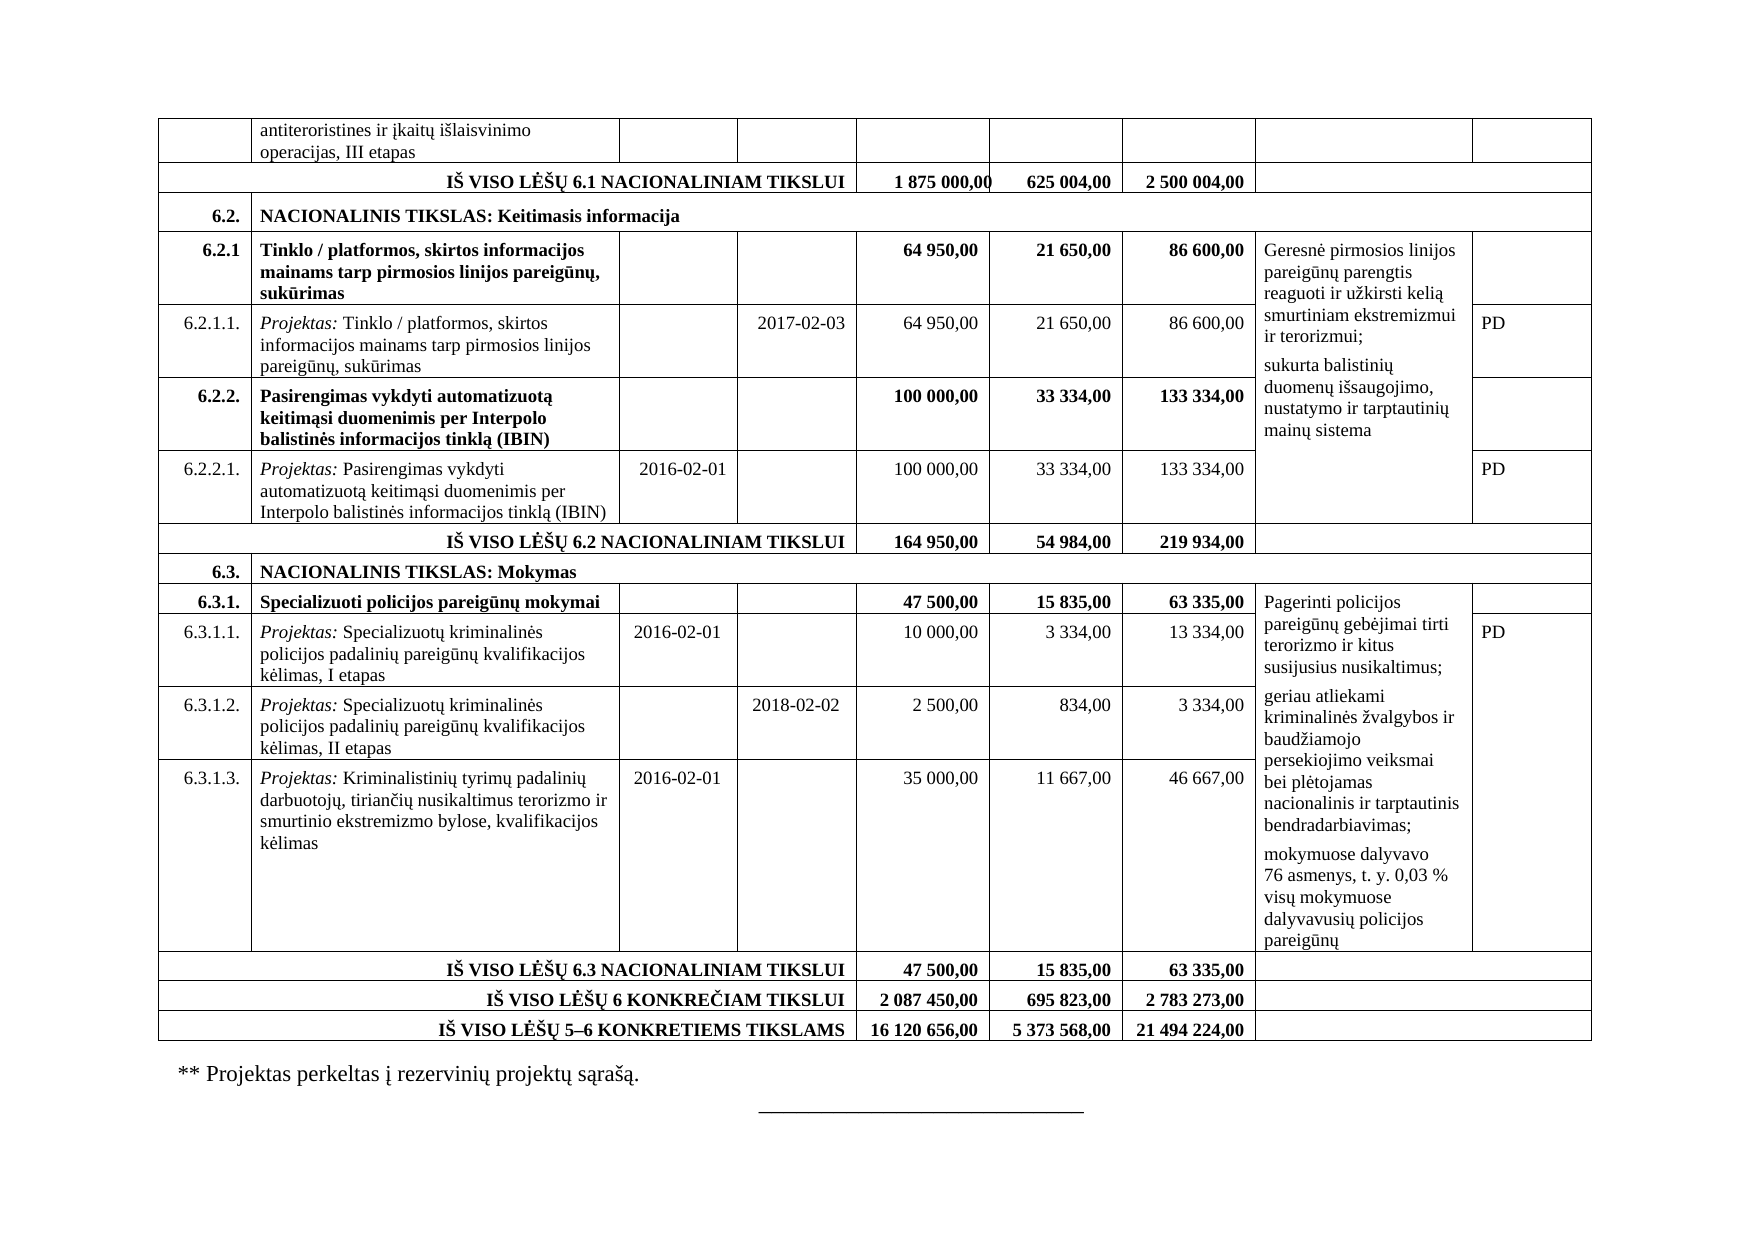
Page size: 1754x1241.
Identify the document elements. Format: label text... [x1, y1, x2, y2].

table_cell NACIONALINIS TIKSLAS: Mokymas [252, 554, 1591, 583]
table_cell 2016-02-01 [620, 451, 737, 523]
table_cell 6.2. [159, 193, 251, 231]
table_cell 6.3.1.1. [159, 614, 251, 686]
table_cell 64 950,00 [857, 305, 989, 377]
table_cell 5 373 568,00 [990, 1011, 1122, 1040]
table_cell IŠ VISO LĖŠŲ 6 KONKREČIAM TIKSLUI [159, 981, 856, 1010]
table_cell 47 500,00 [857, 952, 989, 980]
table_cell 695 823,00 [990, 981, 1122, 1010]
text __________________________ [177, 1087, 1665, 1116]
table_cell 6.2.2.1. [159, 451, 251, 523]
table_cell [1473, 119, 1591, 162]
table_cell [738, 584, 856, 612]
table_cell [1123, 119, 1255, 162]
table_cell 6.3. [159, 554, 251, 583]
table_cell 21 650,00 [990, 232, 1122, 304]
table_cell [738, 451, 856, 523]
table_cell 625 004,00 [990, 163, 1122, 192]
table_cell [1256, 1011, 1591, 1040]
table_cell 834,00 [990, 687, 1122, 758]
table_cell 6.2.1 [159, 232, 251, 304]
table_cell [620, 687, 737, 758]
table_cell NACIONALINIS TIKSLAS: Keitimasis informacija [252, 193, 1591, 231]
table_cell Projektas: Pasirengimas vykdyti automatizuotą keitimąsi duomenimis per Interpolo balistinės informacijos tinklą (IBIN) [252, 451, 619, 523]
table_cell [159, 119, 251, 162]
table_cell [620, 232, 737, 304]
table_cell [620, 305, 737, 377]
table_cell 6.2.2. [159, 378, 251, 450]
table_cell Tinklo / platformos, skirtos informacijos mainams tarp pirmosios linijos pareigūnų, sukūrimas [252, 232, 619, 304]
table_cell 15 835,00 [990, 584, 1122, 612]
table_cell 2017-02-03 [738, 305, 856, 377]
table_cell [1256, 163, 1591, 192]
table_cell [738, 119, 856, 162]
table_cell 100 000,00 [857, 378, 989, 450]
table_cell 6.3.1.3. [159, 760, 251, 951]
table_cell [1473, 584, 1591, 612]
table_cell [1473, 378, 1591, 450]
table_cell 86 600,00 [1123, 232, 1255, 304]
table_cell 2 087 450,00 [857, 981, 989, 1010]
table_cell 35 000,00 [857, 760, 989, 951]
table_cell IŠ VISO LĖŠŲ 5–6 KONKRETIEMS TIKSLAMS [159, 1011, 856, 1040]
table_cell [620, 584, 737, 612]
table_cell Pagerinti policijos pareigūnų gebėjimai tirti terorizmo ir kitus susijusius nusikaltimus; geriau atliekami kriminalinės žvalgybos ir baudžiamojo persekiojimo veiksmai bei plėtojamas nacionalinis ir tarptautinis bendradarbiavimas; mokymuose dalyvavo 76 asmenys, t. y. 0,03 % visų mokymuose dalyvavusių policijos pareigūnų [1256, 584, 1472, 951]
table_cell Specializuoti policijos pareigūnų mokymai [252, 584, 619, 612]
table_cell [738, 760, 856, 951]
table_cell 3 334,00 [990, 614, 1122, 686]
table_cell 15 835,00 [990, 952, 1122, 980]
table_cell 63 335,00 [1123, 952, 1255, 980]
table_cell PD [1473, 305, 1591, 377]
table_cell IŠ VISO LĖŠŲ 6.2 NACIONALINIAM TIKSLUI [159, 524, 856, 553]
table_cell Projektas: Kriminalistinių tyrimų padalinių darbuotojų, tiriančių nusikaltimus terorizmo ir smurtinio ekstremizmo bylose, kvalifikacijos kėlimas [252, 760, 619, 951]
table_cell 64 950,00 [857, 232, 989, 304]
table_cell 2 500,00 [857, 687, 989, 758]
table_cell [620, 378, 737, 450]
table_cell 2 783 273,00 [1123, 981, 1255, 1010]
table_cell 21 494 224,00 [1123, 1011, 1255, 1040]
table_cell Geresnė pirmosios linijos pareigūnų parengtis reaguoti ir užkirsti kelią smurtiniam ekstremizmui ir terorizmui; sukurta balistinių duomenų išsaugojimo, nustatymo ir tarptautinių mainų sistema [1256, 232, 1472, 523]
table_cell [1256, 952, 1591, 980]
table_cell 13 334,00 [1123, 614, 1255, 686]
table_cell Projektas: Specializuotų kriminalinės policijos padalinių pareigūnų kvalifikacijos kėlimas, I etapas [252, 614, 619, 686]
table_cell [1473, 232, 1591, 304]
table_cell 133 334,00 [1123, 378, 1255, 450]
table_cell 46 667,00 [1123, 760, 1255, 951]
table_cell 6.3.1. [159, 584, 251, 612]
table_cell 11 667,00 [990, 760, 1122, 951]
table_cell 164 950,00 [857, 524, 989, 553]
table_cell [620, 119, 737, 162]
table_cell 1 875 000,00 [857, 163, 989, 192]
table_cell PD [1473, 614, 1591, 951]
table_cell 133 334,00 [1123, 451, 1255, 523]
table_cell 10 000,00 [857, 614, 989, 686]
table_cell 2 500 004,00 [1123, 163, 1255, 192]
table_cell 86 600,00 [1123, 305, 1255, 377]
text ** Projektas perkeltas į rezervinių projektų sąrašą. [177, 1060, 1665, 1087]
table_cell 33 334,00 [990, 451, 1122, 523]
table_cell IŠ VISO LĖŠŲ 6.1 NACIONALINIAM TIKSLUI [159, 163, 856, 192]
table_cell [990, 119, 1122, 162]
table_cell 100 000,00 [857, 451, 989, 523]
table_cell 63 335,00 [1123, 584, 1255, 612]
table_cell Pasirengimas vykdyti automatizuotą keitimąsi duomenimis per Interpolo balistinės informacijos tinklą (IBIN) [252, 378, 619, 450]
table_cell [738, 614, 856, 686]
table_cell 6.3.1.2. [159, 687, 251, 758]
table_cell 219 934,00 [1123, 524, 1255, 553]
table_cell [857, 119, 989, 162]
table_cell IŠ VISO LĖŠŲ 6.3 NACIONALINIAM TIKSLUI [159, 952, 856, 980]
table_cell 47 500,00 [857, 584, 989, 612]
table_cell [1256, 981, 1591, 1010]
table_cell antiteroristines ir įkaitų išlaisvinimo operacijas, III etapas [252, 119, 619, 162]
table_cell 21 650,00 [990, 305, 1122, 377]
table_cell [1256, 119, 1472, 162]
table_cell 16 120 656,00 [857, 1011, 989, 1040]
table_cell [738, 232, 856, 304]
table_cell [738, 378, 856, 450]
table_cell PD [1473, 451, 1591, 523]
table_cell 2018-02-02 [738, 687, 856, 758]
table_cell [1256, 524, 1591, 553]
table_cell 33 334,00 [990, 378, 1122, 450]
table_cell 3 334,00 [1123, 687, 1255, 758]
table_cell 2016-02-01 [620, 760, 737, 951]
table_cell 54 984,00 [990, 524, 1122, 553]
table_cell Projektas: Tinklo / platformos, skirtos informacijos mainams tarp pirmosios linijos pareigūnų, sukūrimas [252, 305, 619, 377]
table_cell Projektas: Specializuotų kriminalinės policijos padalinių pareigūnų kvalifikacijos kėlimas, II etapas [252, 687, 619, 758]
table_cell 2016-02-01 [620, 614, 737, 686]
table_cell 6.2.1.1. [159, 305, 251, 377]
